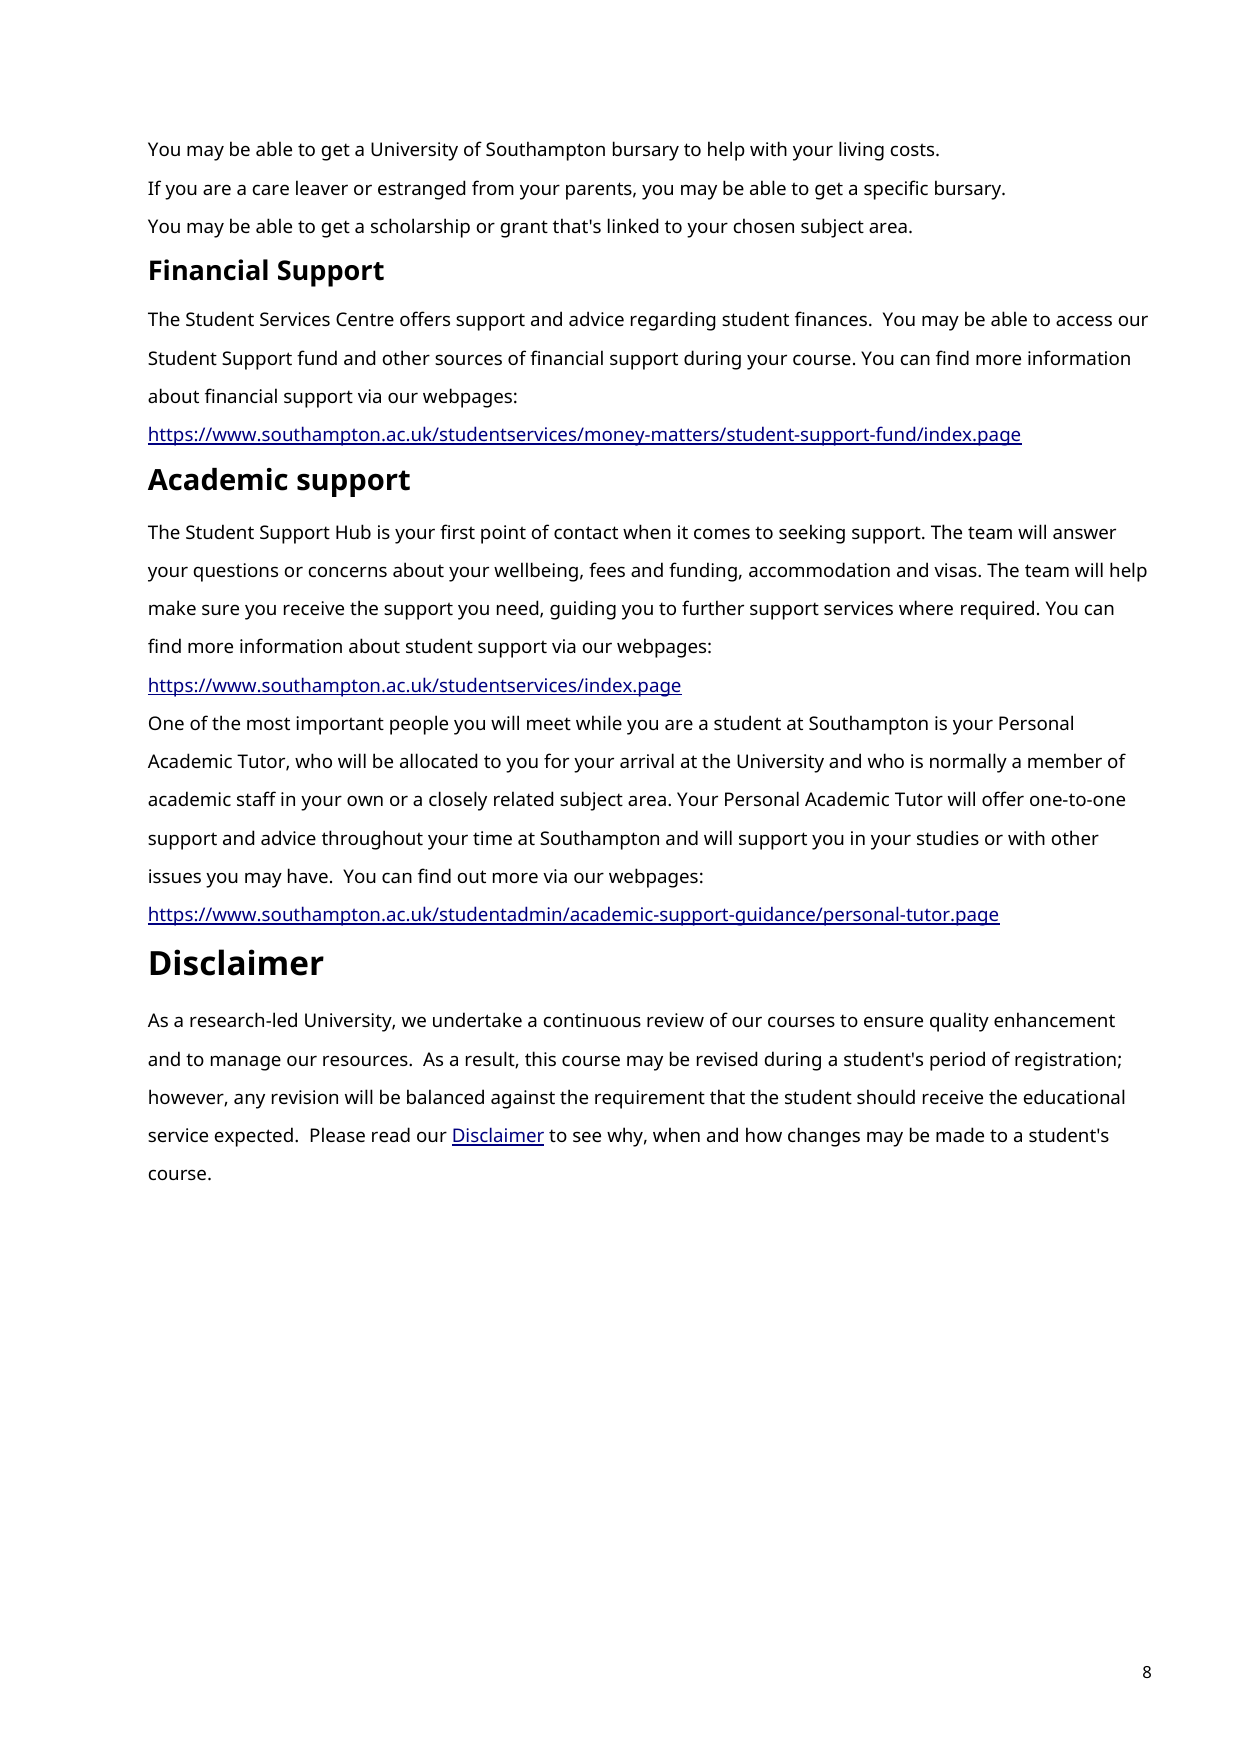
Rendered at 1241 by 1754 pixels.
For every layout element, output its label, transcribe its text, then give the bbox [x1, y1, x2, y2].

text You may be able to get a scholarship or grant that's linked to your chosen subject area. [148, 213, 1152, 239]
text If you are a care leaver or estranged from your parents, you may be able to get a specific bursary. [148, 175, 1152, 201]
subtitle Disclaimer [148, 940, 1152, 985]
text One of the most important people you will meet while you are a student at Southampton is your Personal Academic Tutor, who will be allocated to you for your arrival at the University and who is normally a member of academic staff in your own or a closely related subject area. Your Personal Academic Tutor will offer one-to-one support and advice throughout your time at Southampton and will support you in your studies or with other issues you may have. You can find out more via our webpages: [148, 710, 1152, 889]
text You may be able to get a University of Southampton bursary to help with your living costs. [148, 137, 1152, 162]
subtitle Financial Support [148, 251, 1152, 288]
text https://www.southampton.ac.uk/studentadmin/academic-support-guidance/personal-tutor.page [148, 901, 1152, 927]
text https://www.southampton.ac.uk/studentservices/index.page [148, 672, 1152, 698]
text As a research-led University, we undertake a continuous review of our courses to ensure quality enhancement and to manage our resources. As a result, this course may be revised during a student's period of registration; however, any revision will be balanced against the requirement that the student should receive the educational service expected. Please read our Disclaimer to see why, when and how changes may be made to a student's course. [148, 1008, 1152, 1186]
subtitle Academic support [148, 460, 1152, 499]
text The Student Services Centre offers support and advice regarding student finances. You may be able to access our Student Support fund and other sources of financial support during your course. You can find more information about financial support via our webpages: https://www.southampton.ac.uk/studentservices/money-matters/student-support-fund/index.page [148, 307, 1152, 447]
text The Student Support Hub is your first point of contact when it comes to seeking support. The team will answer your questions or concerns about your wellbeing, fees and funding, accommodation and visas. The team will help make sure you receive the support you need, guiding you to further support services where required. You can find more information about student support via our webpages: [148, 519, 1152, 659]
